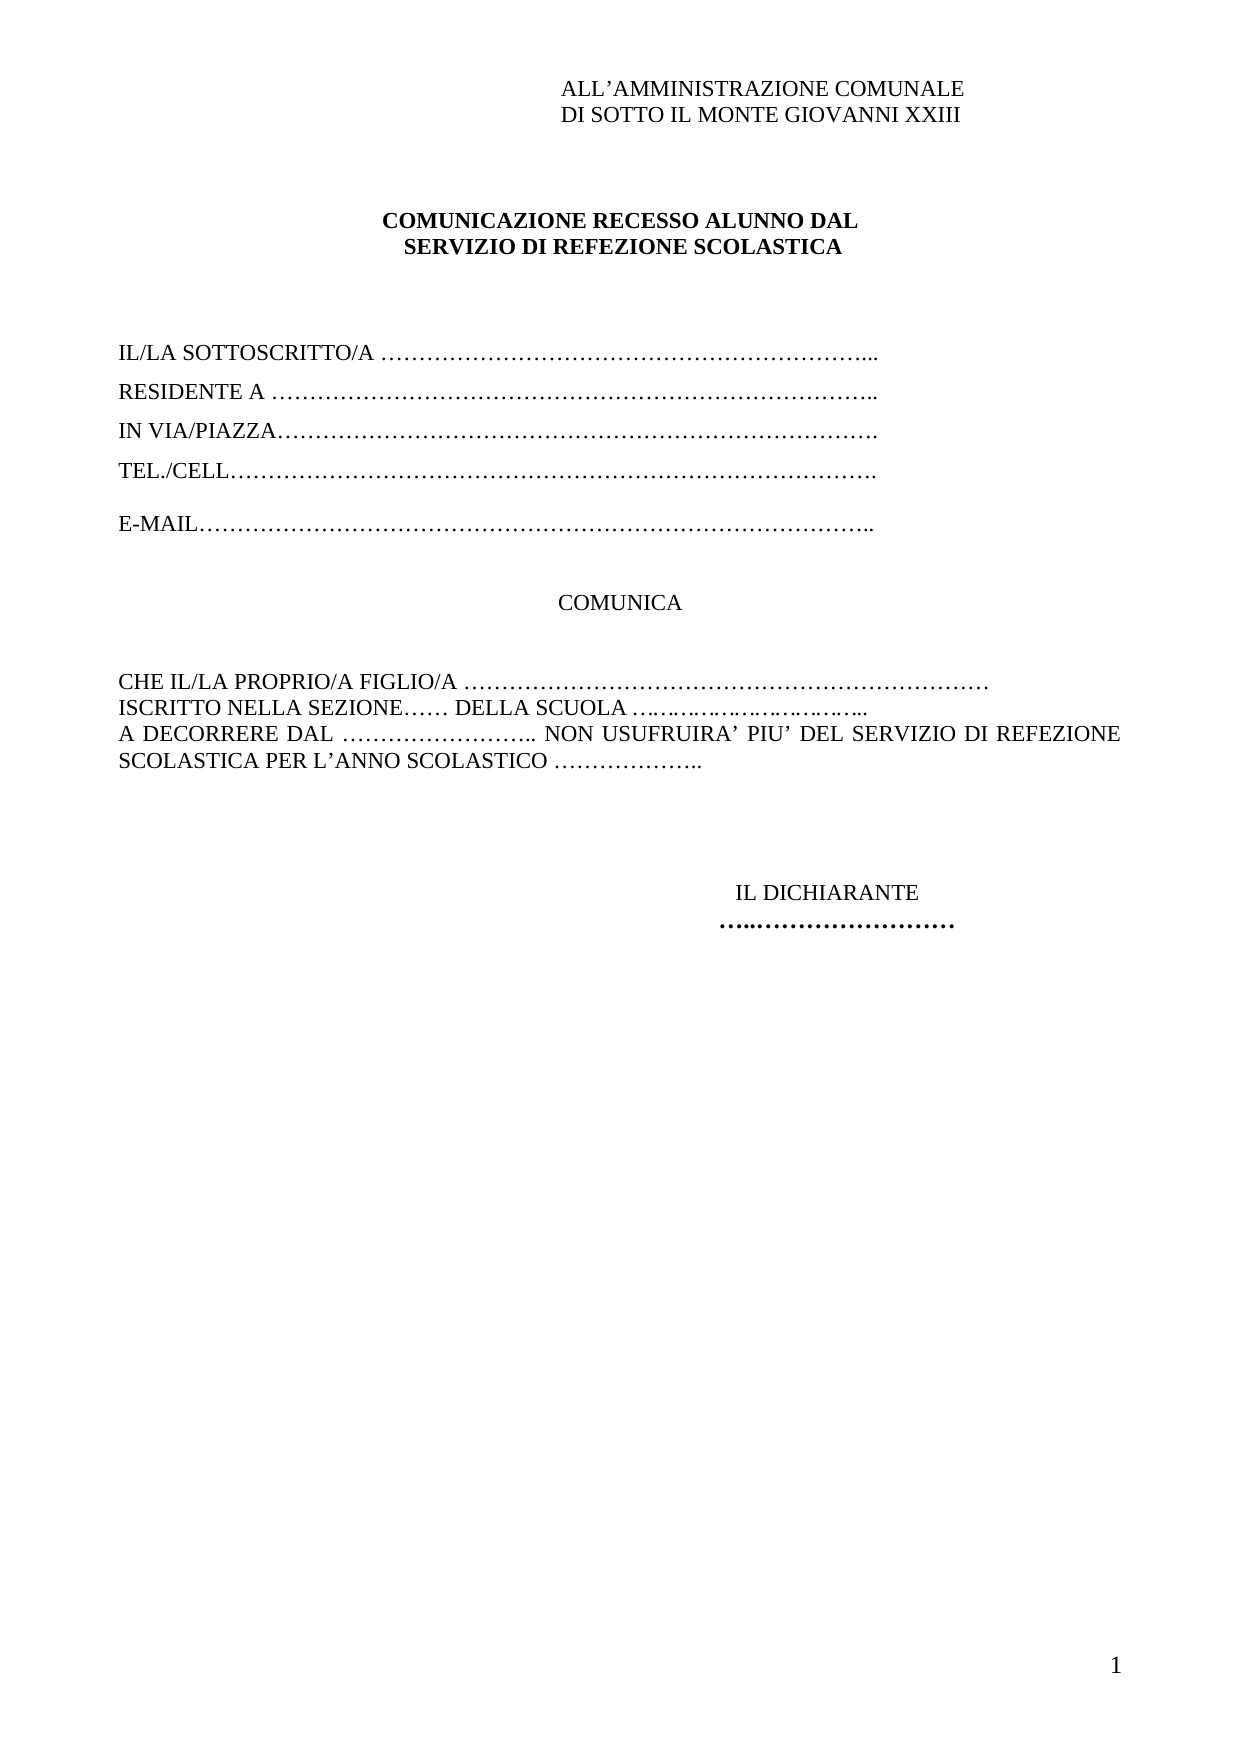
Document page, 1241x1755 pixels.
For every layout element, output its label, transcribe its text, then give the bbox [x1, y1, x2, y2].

text A DECORRERE DAL …………………….. NON USUFRUIRA’ PIU’ DEL SERVIZIO DI REFEZIONE SCOLASTICA PER L’ANNO SCOLASTICO ……………….. [118, 721, 1122, 773]
text E-MAIL…………………………………………………………………………….. [118, 510, 1122, 536]
text IL DICHIARANTE [718, 879, 1122, 905]
text IN VIA/PIAZZA……………………………………………………………………. [118, 417, 1122, 444]
text …..…………………… [718, 905, 1122, 934]
text IL/LA SOTTOSCRITTO/A ………………………………………………………... [118, 338, 1122, 365]
text TEL./CELL…………………………………………………………………………. [118, 457, 1122, 483]
text CHE IL/LA PROPRIO/A FIGLIO/A …………………………………………………………… [118, 668, 1122, 694]
text COMUNICAZIONE RECESSO ALUNNO DAL [118, 207, 1122, 233]
text DI SOTTO IL MONTE GIOVANNI XXIII [118, 101, 1122, 128]
text RESIDENTE A …………………………………………………………………….. [118, 378, 1122, 404]
text ALL’AMMINISTRAZIONE COMUNALE [487, 75, 1122, 101]
text SERVIZIO DI REFEZIONE SCOLASTICA [118, 233, 1122, 259]
text COMUNICA [118, 589, 1122, 615]
text ISCRITTO NELLA SEZIONE…… DELLA SCUOLA …………………………….. [118, 694, 1122, 721]
